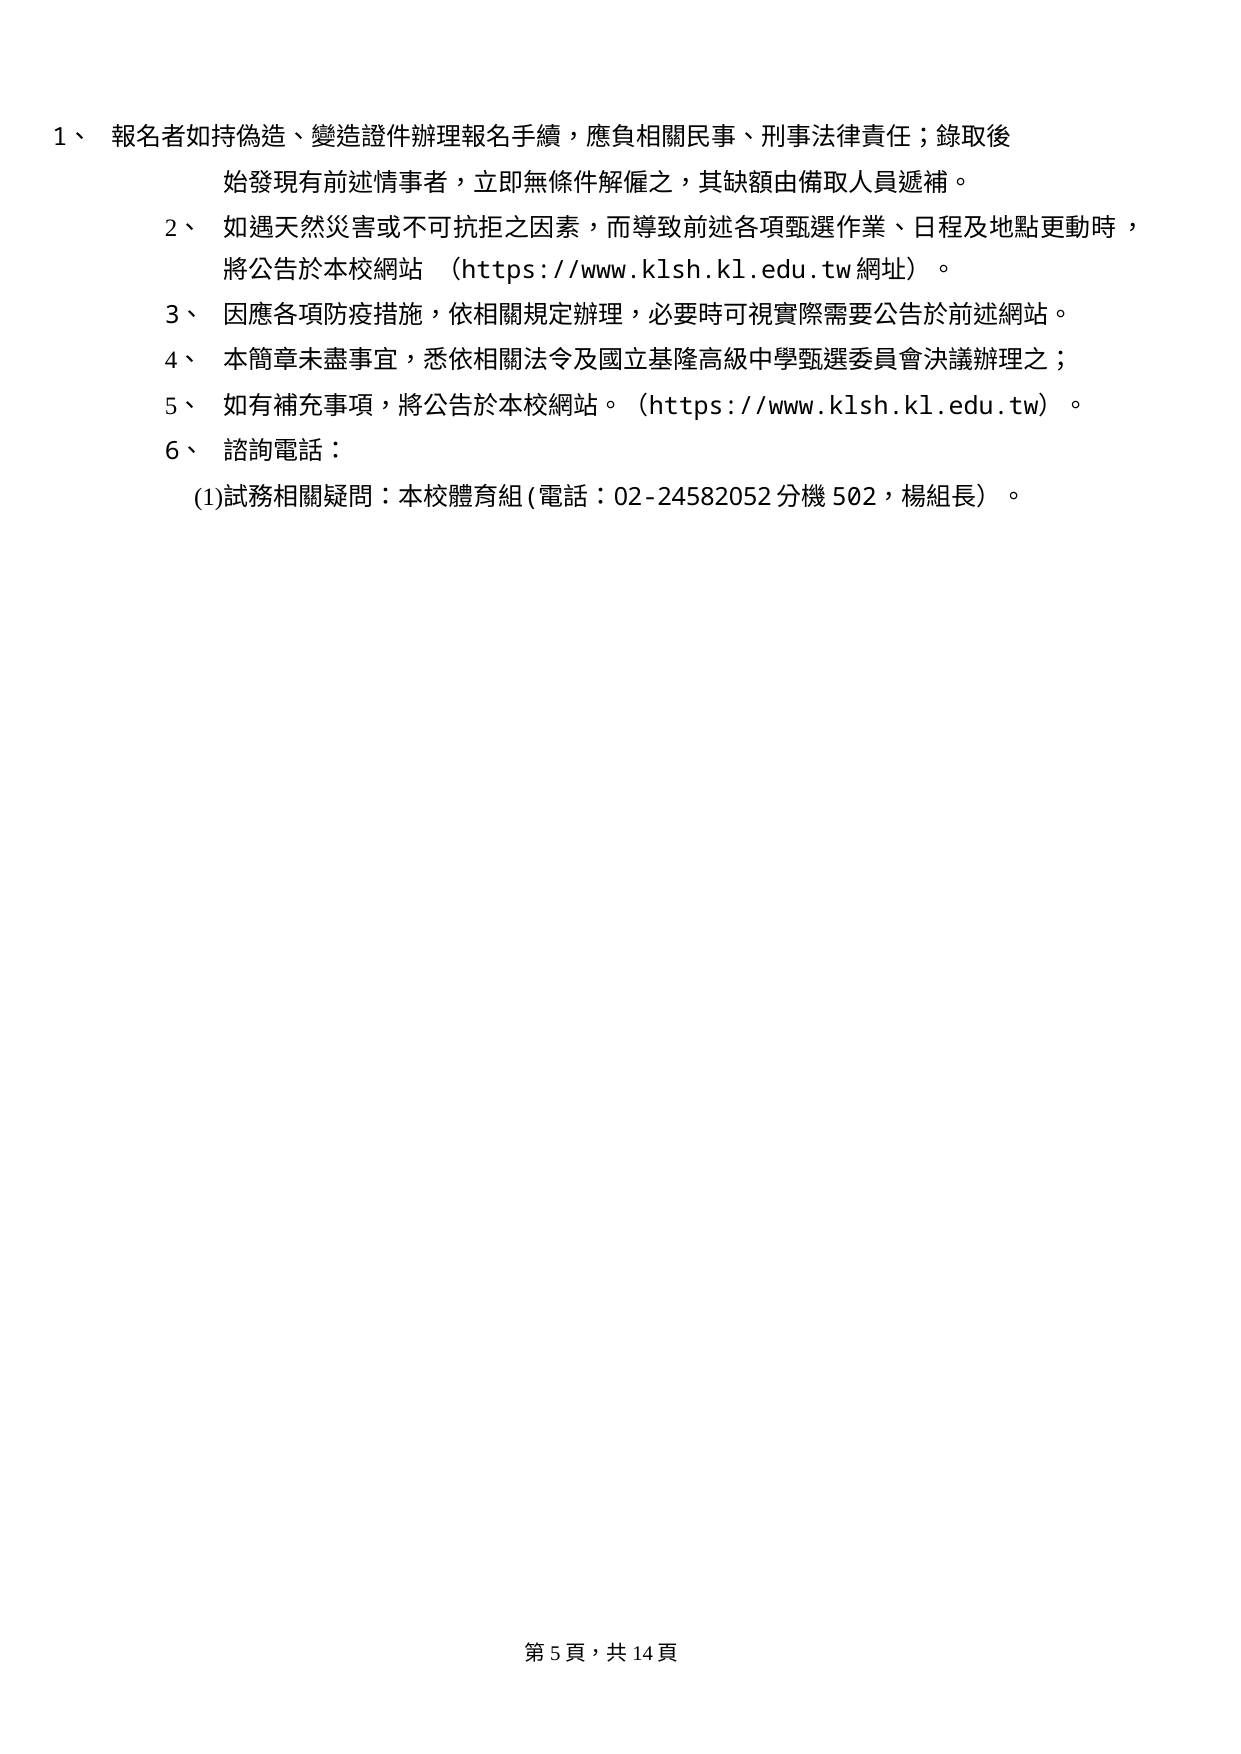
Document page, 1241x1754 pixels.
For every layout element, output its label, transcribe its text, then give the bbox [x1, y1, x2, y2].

list 報名者如持偽造、變造證件辦理報名手續，應負相關民事、刑事法律責任；錄取後 [52, 112, 1120, 154]
text 始發現有前述情事者，立即無條件解僱之，其缺額由備取人員遞補。 [223, 158, 1120, 199]
list 本簡章未盡事宜，悉依相關法令及國立基隆高級中學甄選委員會決議辦理之； [164, 336, 1120, 377]
list 如遇天然災害或不可抗拒之因素，而導致前述各項甄選作業、日程及地點更動時，將公告於本校網站 （https://www.klsh.kl.edu.tw網址）。 [164, 203, 1120, 286]
list 試務相關疑問：本校體育組(電話：02-24582052分機502，楊組長）。 [194, 472, 1120, 513]
list 如有補充事項，將公告於本校網站。（https://www.klsh.kl.edu.tw）。 [164, 381, 1120, 423]
list 諮詢電話： [164, 426, 1120, 468]
list 因應各項防疫措施，依相關規定辦理，必要時可視實際需要公告於前述網站。 [164, 290, 1120, 332]
